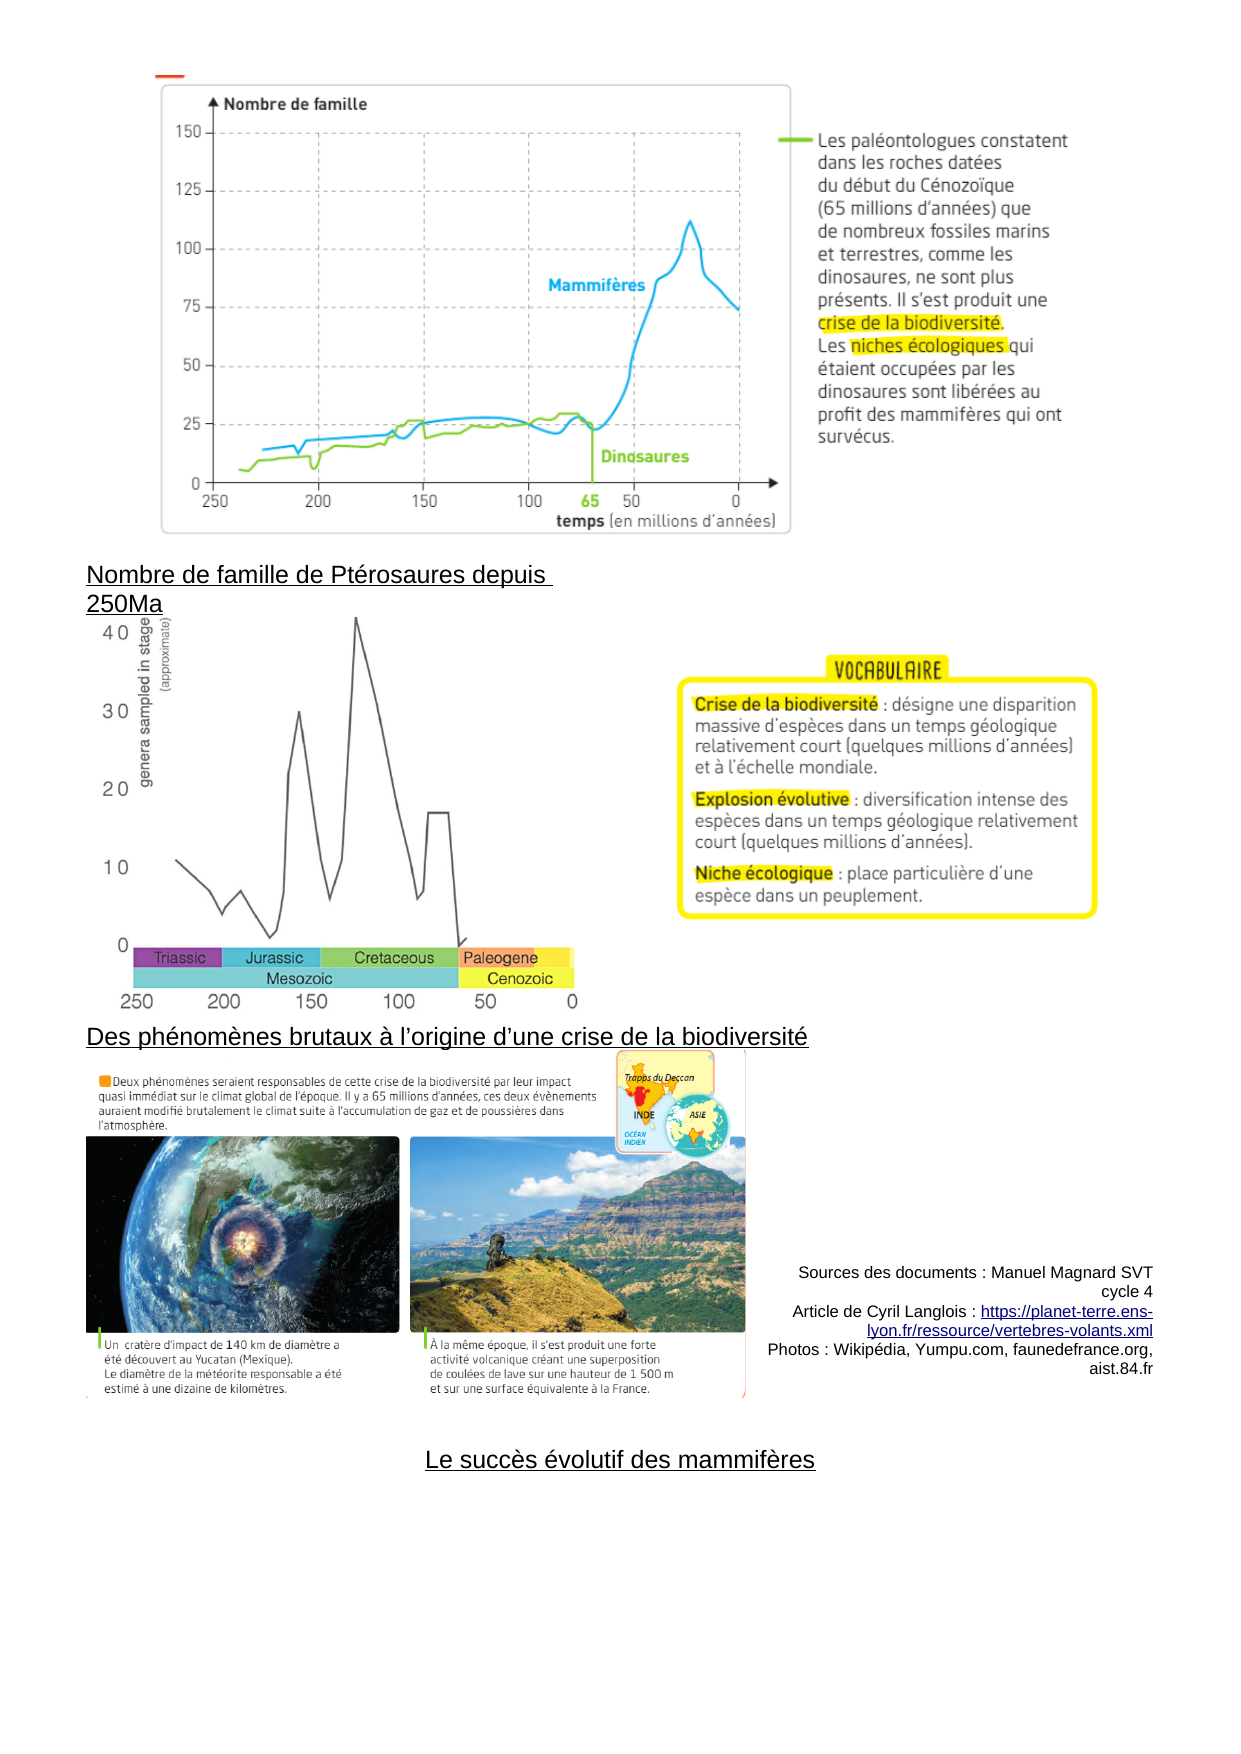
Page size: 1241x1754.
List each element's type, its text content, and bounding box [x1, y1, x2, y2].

text Le succès évolutif des mammifères [75, 1445, 1165, 1473]
table_cell [582, 618, 619, 1022]
table_header Nombre de famille de Ptérosaures depuis 250Ma [75, 560, 619, 617]
table_cell [75, 618, 86, 1022]
table_cell Sources des documents : Manuel Magnard SVT cycle 4 Article de Cyril Langlois : https://planet-terre.ens-lyon.fr/ressource/vertebres-volants.xml Photos : Wikipédia, Yumpu.com, faunedefrance.org, aist.84.fr [751, 1051, 1164, 1397]
table_cell [75, 1051, 86, 1397]
table_header [620, 560, 1164, 1022]
table_cell Des phénomènes brutaux à l’origine d’une crise de la biodiversité [75, 1022, 1164, 1051]
table_cell [746, 1051, 751, 1397]
